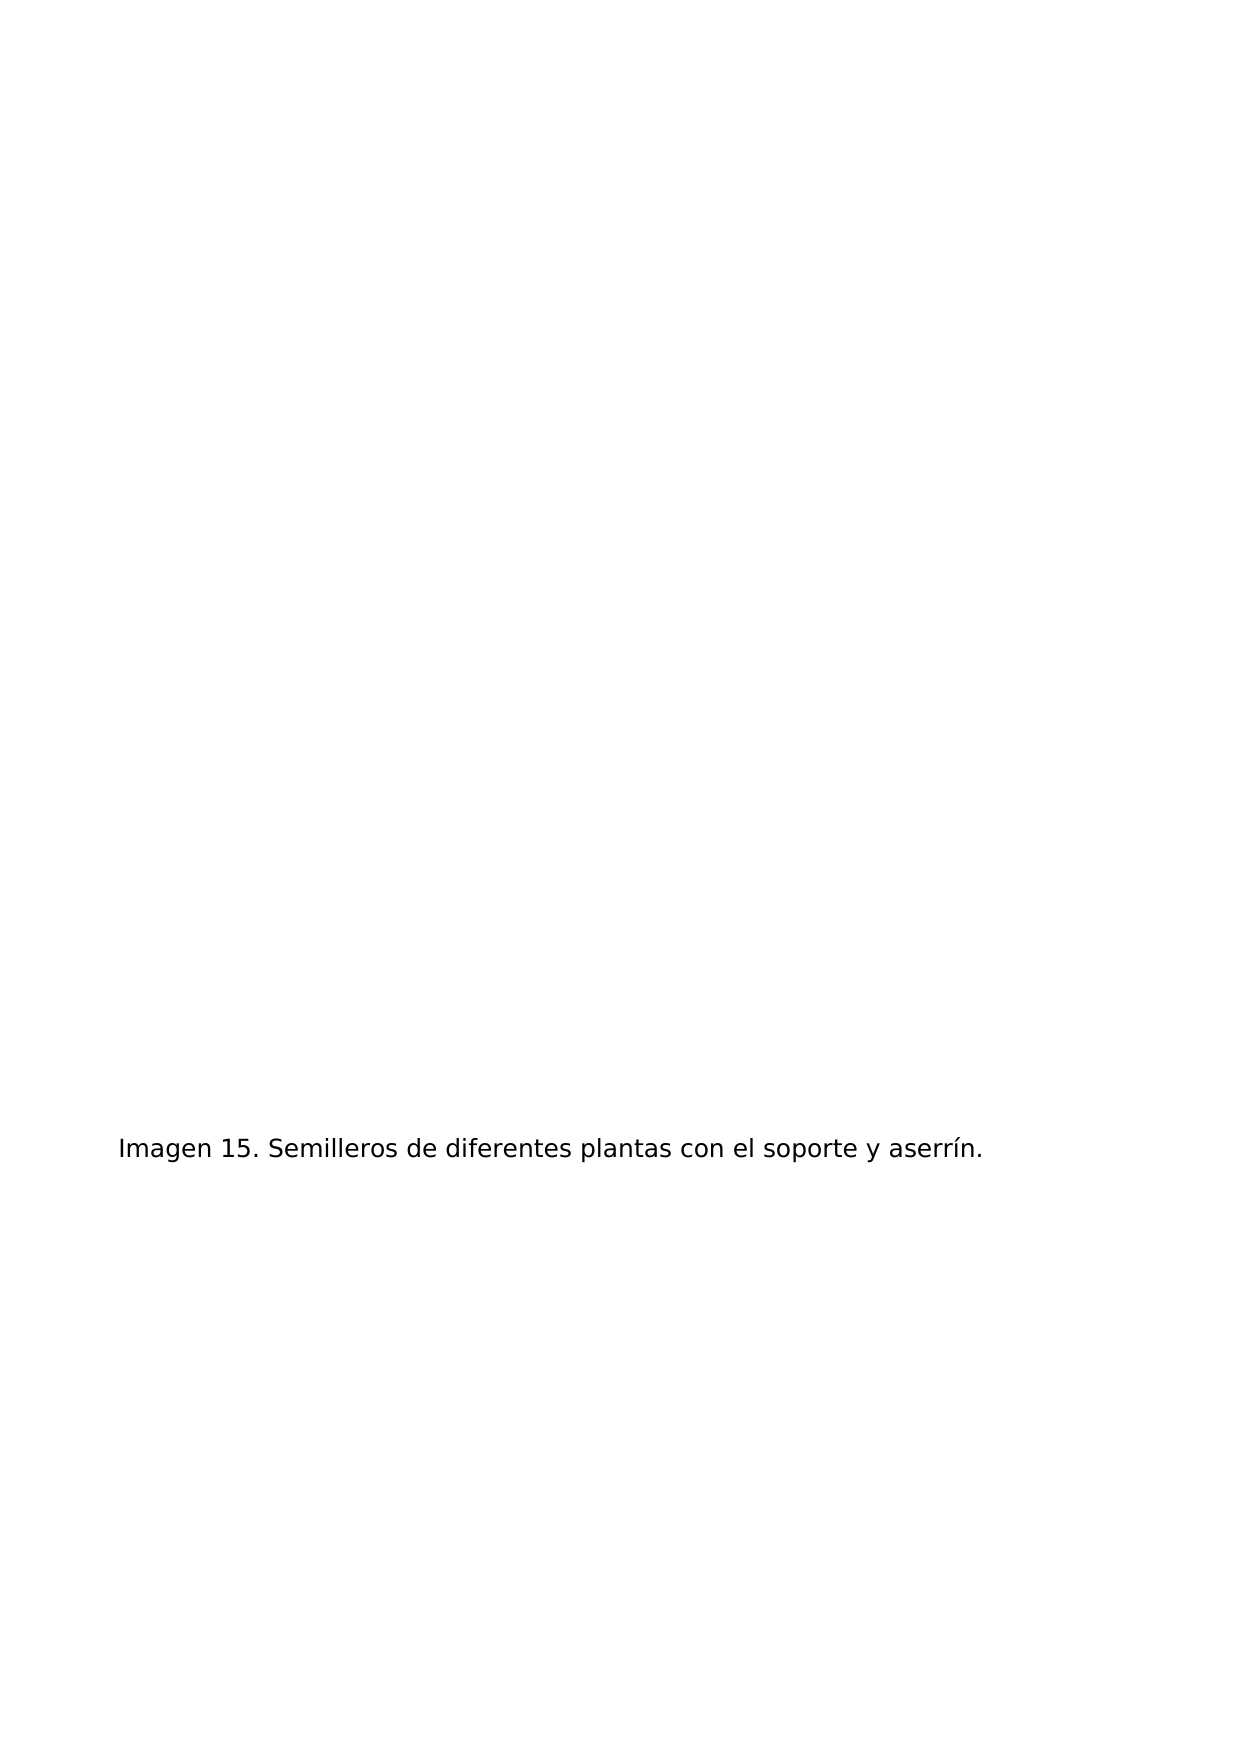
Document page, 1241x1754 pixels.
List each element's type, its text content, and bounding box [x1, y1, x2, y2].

text Imagen 15. Semilleros de diferentes plantas con el soporte y aserrín. [118, 1134, 1122, 1164]
